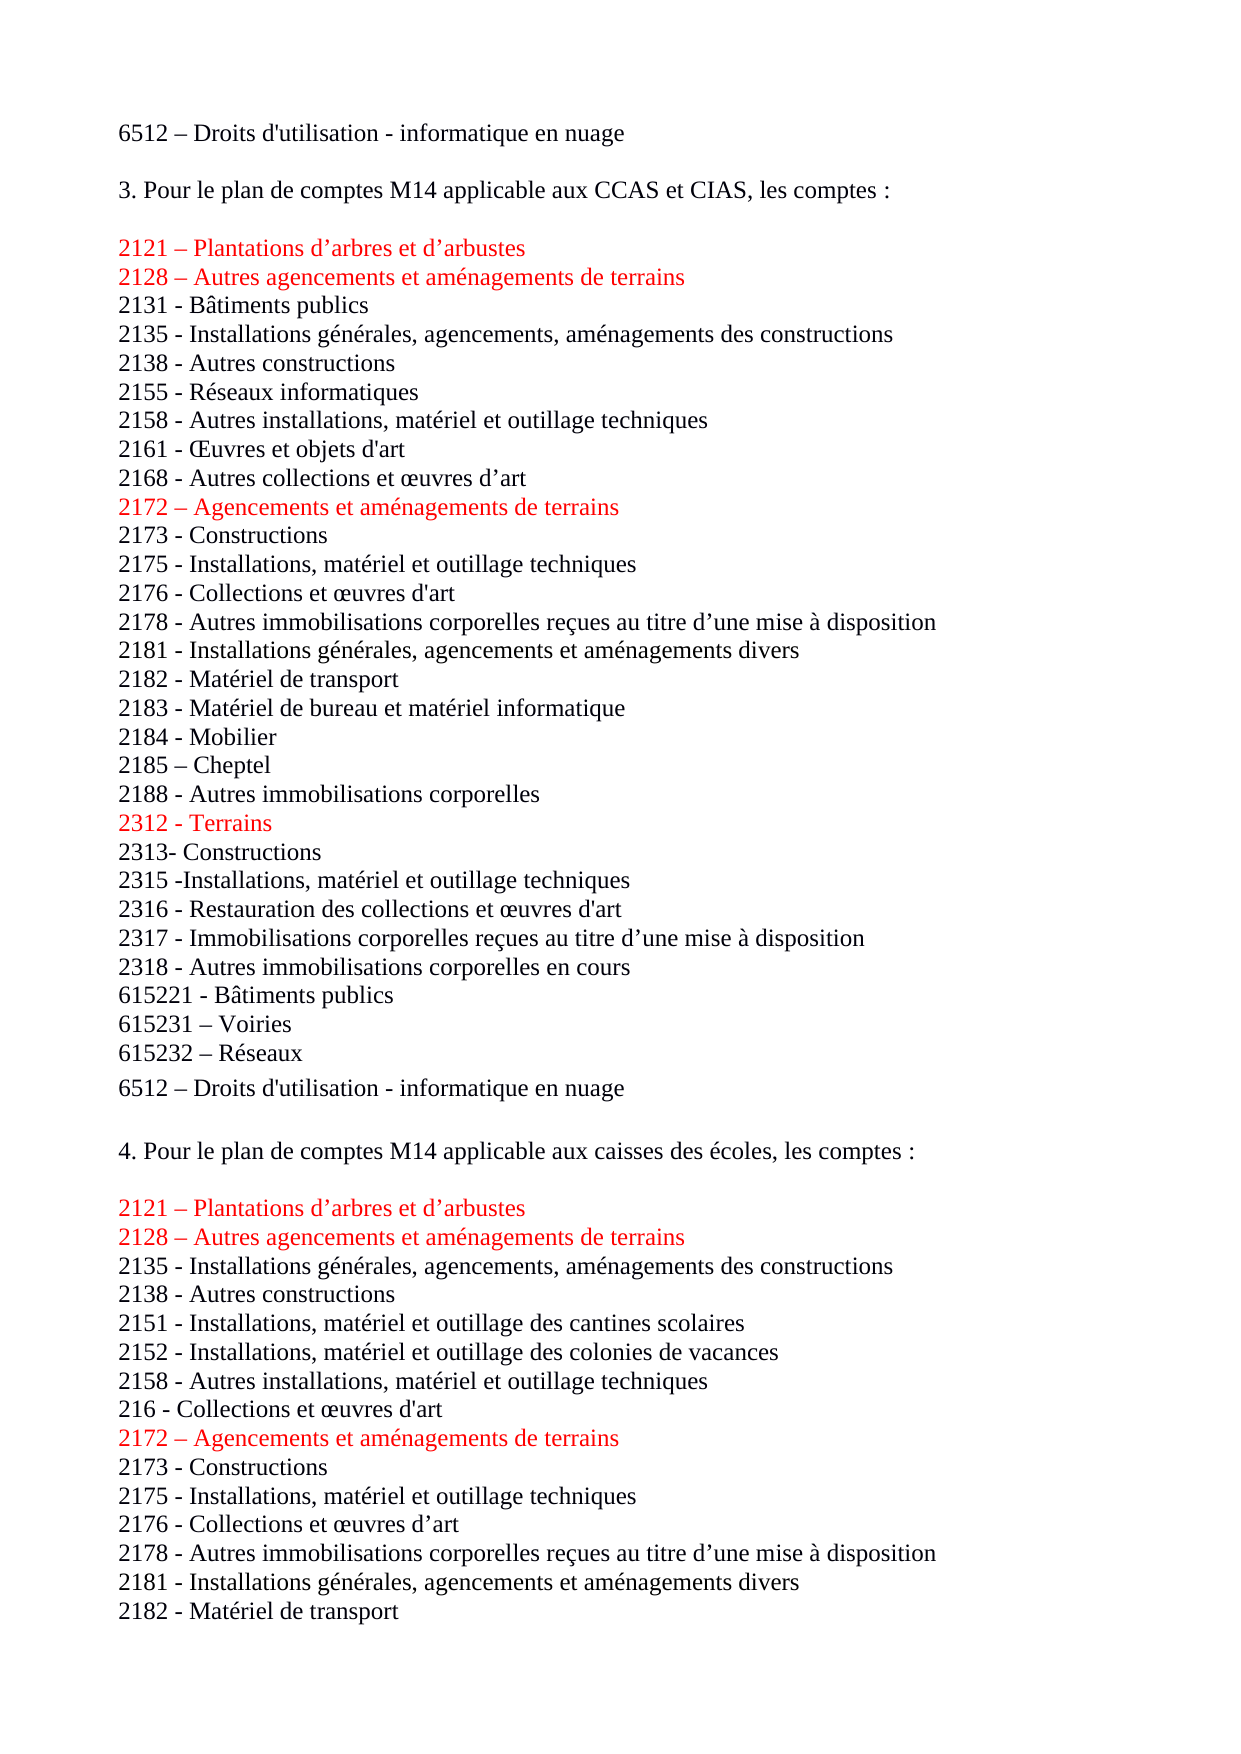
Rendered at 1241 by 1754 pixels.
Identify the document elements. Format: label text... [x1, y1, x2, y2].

text 2121 – Plantations d’arbres et d’arbustes [118, 233, 1122, 262]
text 2135 - Installations générales, agencements, aménagements des constructions [118, 1251, 1122, 1279]
text 615221 - Bâtiments publics [118, 981, 1122, 1009]
text 6512 – Droits d'utilisation - informatique en nuage [118, 1073, 1122, 1101]
text 216 - Collections et œuvres d'art [118, 1394, 1122, 1423]
text 2315 -Installations, matériel et outillage techniques [118, 866, 1122, 894]
text 2316 - Restauration des collections et œuvres d'art [118, 894, 1122, 923]
text 2138 - Autres constructions [118, 348, 1122, 377]
text 2176 - Collections et œuvres d’art [118, 1509, 1122, 1538]
text 2158 - Autres installations, matériel et outillage techniques [118, 1366, 1122, 1394]
text 2183 - Matériel de bureau et matériel informatique [118, 693, 1122, 722]
text 2138 - Autres constructions [118, 1279, 1122, 1308]
text 2175 - Installations, matériel et outillage techniques [118, 549, 1122, 578]
text 2152 - Installations, matériel et outillage des colonies de vacances [118, 1337, 1122, 1366]
text 2121 – Plantations d’arbres et d’arbustes [118, 1193, 1122, 1222]
text 2135 - Installations générales, agencements, aménagements des constructions [118, 319, 1122, 348]
text 2161 - Œuvres et objets d'art [118, 434, 1122, 463]
text 2178 - Autres immobilisations corporelles reçues au titre d’une mise à disposition [118, 1538, 1122, 1567]
text 2181 - Installations générales, agencements et aménagements divers [118, 636, 1122, 664]
text 2188 - Autres immobilisations corporelles [118, 779, 1122, 808]
text 2128 – Autres agencements et aménagements de terrains [118, 262, 1122, 291]
text 2158 - Autres installations, matériel et outillage techniques [118, 406, 1122, 434]
text 2175 - Installations, matériel et outillage techniques [118, 1481, 1122, 1509]
text 2317 - Immobilisations corporelles reçues au titre d’une mise à disposition [118, 923, 1122, 952]
text 615231 – Voiries [118, 1009, 1122, 1038]
text 2173 - Constructions [118, 521, 1122, 549]
text 615232 – Réseaux [118, 1038, 1122, 1067]
text 2312 - Terrains [118, 808, 1122, 837]
text 2168 - Autres collections et œuvres d’art [118, 463, 1122, 492]
text 2181 - Installations générales, agencements et aménagements divers [118, 1567, 1122, 1596]
text 2172 – Agencements et aménagements de terrains [118, 492, 1122, 521]
text 2182 - Matériel de transport [118, 664, 1122, 693]
text 2173 - Constructions [118, 1452, 1122, 1481]
text 2318 - Autres immobilisations corporelles en cours [118, 952, 1122, 981]
text 3. Pour le plan de comptes M14 applicable aux CCAS et CIAS, les comptes : [118, 176, 1122, 204]
text 2151 - Installations, matériel et outillage des cantines scolaires [118, 1308, 1122, 1337]
text 2131 - Bâtiments publics [118, 291, 1122, 319]
text 2176 - Collections et œuvres d'art [118, 578, 1122, 607]
text 2128 – Autres agencements et aménagements de terrains [118, 1222, 1122, 1251]
text 2185 – Cheptel [118, 751, 1122, 779]
text 2313- Constructions [118, 837, 1122, 866]
text 2155 - Réseaux informatiques [118, 377, 1122, 406]
text 2182 - Matériel de transport [118, 1596, 1122, 1624]
text 2184 - Mobilier [118, 722, 1122, 751]
text 2172 – Agencements et aménagements de terrains [118, 1423, 1122, 1452]
text 4. Pour le plan de comptes M14 applicable aux caisses des écoles, les comptes : [118, 1136, 1122, 1164]
text 6512 – Droits d'utilisation - informatique en nuage [118, 118, 1122, 147]
text 2178 - Autres immobilisations corporelles reçues au titre d’une mise à disposition [118, 607, 1122, 636]
